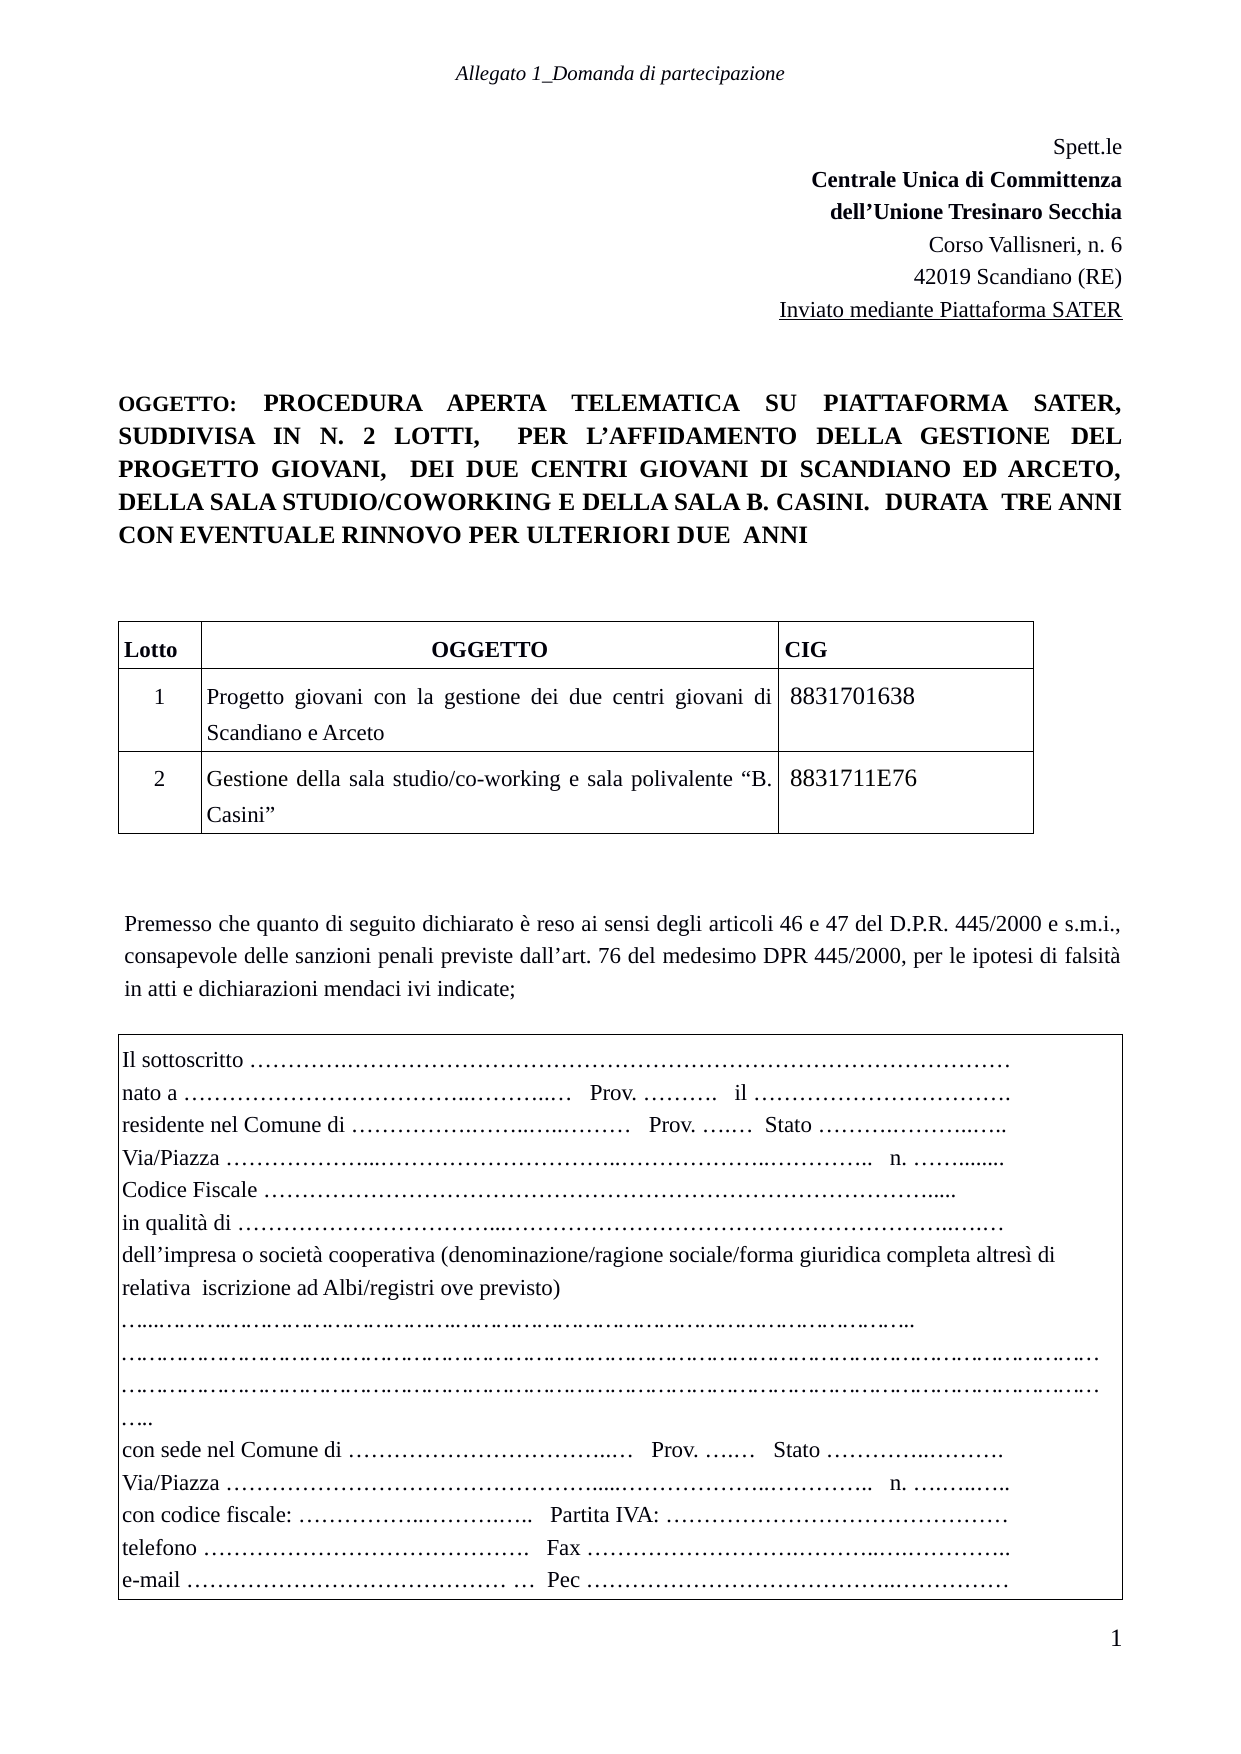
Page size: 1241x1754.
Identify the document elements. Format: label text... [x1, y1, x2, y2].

table_cell 8831701638 [779, 669, 1033, 751]
text Corso Vallisneri, n. 6 [118, 225, 1122, 257]
text dell’Unione Tresinaro Secchia [118, 192, 1122, 225]
table_header Il sottoscritto ………….…………………………………………………………………………… nato a ………………………………..………..… Prov. ………. il ……………………………. residente nel Comune di …………….……..…..……… Prov. ….… Stato ……….………..….. Via/Piazza ………………...…………………………..………………..………….. n. ……........ Codice Fiscale ……………………………………………………………………………..... in qualità di ……………………………...…………………………………………………..….… dell’impresa o società cooperativa (denominazione/ragione sociale/forma giuridica completa altresì di relativa iscrizione ad Albi/registri ove previsto) …...……….…………………………….…………………………………………………………..………………………………………………………………………………………………………………………………………………………………………………………………………………………………………………………………….. con sede nel Comune di ……………………………..… Prov. ….… Stato …………..………. Via/Piazza ………………………………………….....………………..………….. n. ….…..….. con codice fiscale: ……………..……….….. Partita IVA: ……………………………………… telefono ……………………………………. Fax ……………………….………..….………….. e-mail …………………………………… … Pec …………………………………..…………… [119, 1035, 1122, 1598]
table_cell 8831711E76 [779, 752, 1033, 833]
text Premesso che quanto di seguito dichiarato è reso ai sensi degli articoli 46 e 47 del D.P.R. 445/2000 e s.m.i., consapevole delle sanzioni penali previste dall’art. 76 del medesimo DPR 445/2000, per le ipotesi di falsità in atti e dichiarazioni mendaci ivi indicate; [124, 904, 1122, 1001]
text Centrale Unica di Committenza [118, 160, 1122, 192]
text 42019 Scandiano (RE) [118, 257, 1122, 290]
text Inviato mediante Piattaforma SATER [156, 290, 1122, 322]
table_cell 2 [119, 752, 201, 833]
table_header Lotto [119, 622, 201, 668]
text Spett.le [118, 127, 1122, 160]
table_header OGGETTO [202, 622, 778, 668]
table_cell 1 [119, 669, 201, 751]
table_cell Progetto giovani con la gestione dei due centri giovani di Scandiano e Arceto [202, 669, 778, 751]
text OGGETTO: PROCEDURA APERTA TELEMATICA SU PIATTAFORMA SATER, SUDDIVISA IN N. 2 LOTTI, PER L’AFFIDAMENTO DELLA GESTIONE DEL PROGETTO GIOVANI, DEI DUE CENTRI GIOVANI DI SCANDIANO ED ARCETO, DELLA SALA STUDIO/COWORKING E DELLA SALA B. CASINI. DURATA Tre anni con eventuale rinnovo per ulteriori due anni [118, 388, 1122, 548]
table_cell Gestione della sala studio/co-working e sala polivalente “B. Casini” [202, 752, 778, 833]
table_header CIG [779, 622, 1033, 668]
